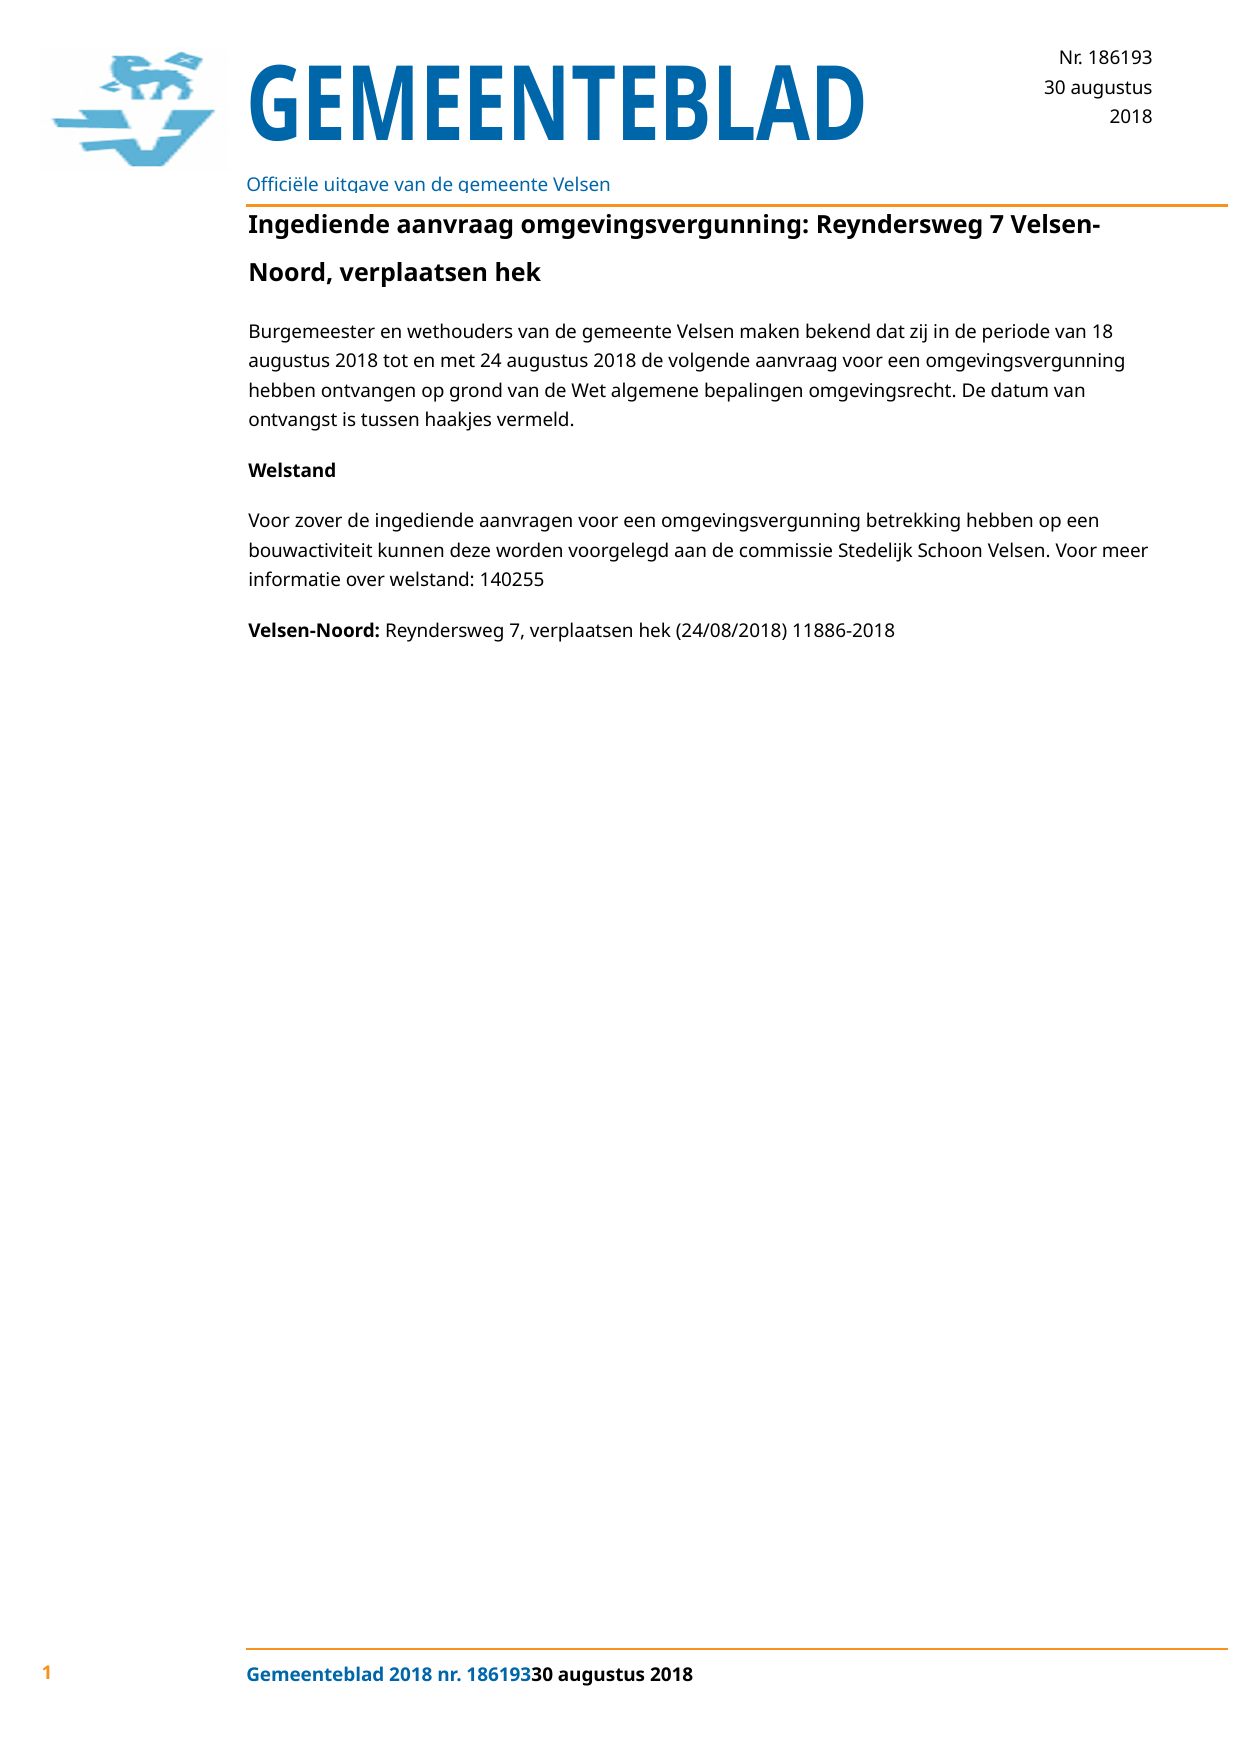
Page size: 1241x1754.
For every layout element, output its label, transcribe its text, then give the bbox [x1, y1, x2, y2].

text Welstand [248, 457, 1152, 483]
text Velsen-Noord: Reyndersweg 7, verplaatsen hek (24/08/2018) 11886-2018 [248, 617, 1152, 643]
text Burgemeester en wethouders van de gemeente Velsen maken bekend dat zij in de periode van 18 augustus 2018 tot en met 24 augustus 2018 de volgende aanvraag voor een omgevingsvergunning hebben ontvangen op grond van de Wet algemene bepalingen omgevingsrecht. De datum van ontvangst is tussen haakjes vermeld. [248, 318, 1152, 432]
picture [41, 47, 231, 172]
text Voor zover de ingediende aanvragen voor een omgevingsvergunning betrekking hebben op een bouwactiviteit kunnen deze worden voorgelegd aan de commissie Stedelijk Schoon Velsen. Voor meer informatie over welstand: 140255 [248, 507, 1152, 592]
text Ingediende aanvraag omgevingsvergunning: Reyndersweg 7 Velsen-Noord, verplaatsen hek [248, 207, 1152, 288]
